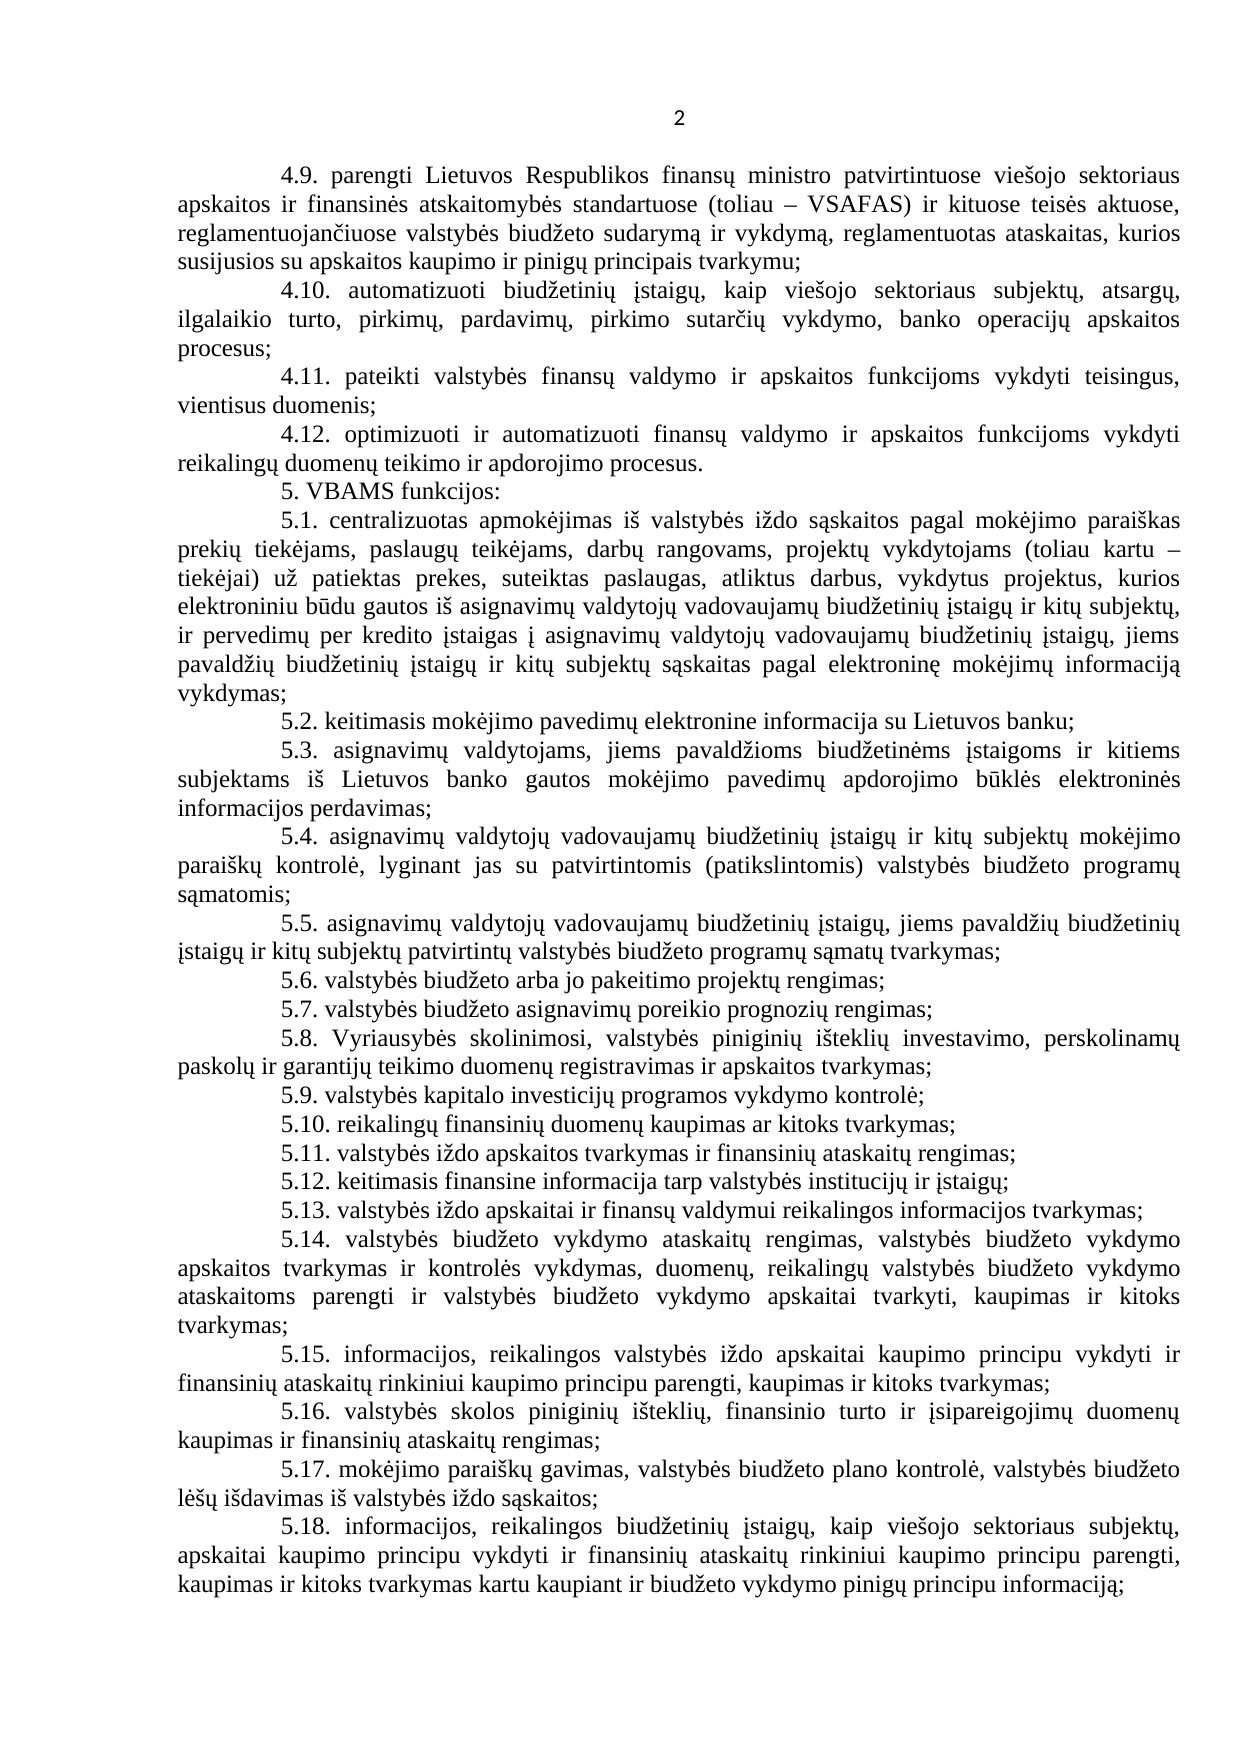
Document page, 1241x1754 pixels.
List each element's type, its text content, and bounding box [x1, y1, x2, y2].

text 5.16. valstybės skolos piniginių išteklių, finansinio turto ir įsipareigojimų duomenų kaupimas ir finansinių ataskaitų rengimas; [177, 1396, 1181, 1454]
text 4.11. pateikti valstybės finansų valdymo ir apskaitos funkcijoms vykdyti teisingus, vientisus duomenis; [177, 361, 1181, 419]
text 5.12. keitimasis finansine informacija tarp valstybės institucijų ir įstaigų; [177, 1166, 1181, 1195]
text 4.12. optimizuoti ir automatizuoti finansų valdymo ir apskaitos funkcijoms vykdyti reikalingų duomenų teikimo ir apdorojimo procesus. [177, 419, 1181, 476]
text 5.1. centralizuotas apmokėjimas iš valstybės iždo sąskaitos pagal mokėjimo paraiškas prekių tiekėjams, paslaugų teikėjams, darbų rangovams, projektų vykdytojams (toliau kartu – tiekėjai) už patiektas prekes, suteiktas paslaugas, atliktus darbus, vykdytus projektus, kurios elektroniniu būdu gautos iš asignavimų valdytojų vadovaujamų biudžetinių įstaigų ir kitų subjektų, ir pervedimų per kredito įstaigas į asignavimų valdytojų vadovaujamų biudžetinių įstaigų, jiems pavaldžių biudžetinių įstaigų ir kitų subjektų sąskaitas pagal elektroninę mokėjimų informaciją vykdymas; [177, 505, 1181, 706]
text 5.6. valstybės biudžeto arba jo pakeitimo projektų rengimas; [177, 965, 1181, 994]
text 5.8. Vyriausybės skolinimosi, valstybės piniginių išteklių investavimo, perskolinamų paskolų ir garantijų teikimo duomenų registravimas ir apskaitos tvarkymas; [177, 1023, 1181, 1080]
text 5.9. valstybės kapitalo investicijų programos vykdymo kontrolė; [177, 1080, 1181, 1109]
text 4.9. parengti Lietuvos Respublikos finansų ministro patvirtintuose viešojo sektoriaus apskaitos ir finansinės atskaitomybės standartuose (toliau – VSAFAS) ir kituose teisės aktuose, reglamentuojančiuose valstybės biudžeto sudarymą ir vykdymą, reglamentuotas ataskaitas, kurios susijusios su apskaitos kaupimo ir pinigų principais tvarkymu; [177, 160, 1181, 275]
text 5.14. valstybės biudžeto vykdymo ataskaitų rengimas, valstybės biudžeto vykdymo apskaitos tvarkymas ir kontrolės vykdymas, duomenų, reikalingų valstybės biudžeto vykdymo ataskaitoms parengti ir valstybės biudžeto vykdymo apskaitai tvarkyti, kaupimas ir kitoks tvarkymas; [177, 1224, 1181, 1339]
text 5.4. asignavimų valdytojų vadovaujamų biudžetinių įstaigų ir kitų subjektų mokėjimo paraiškų kontrolė, lyginant jas su patvirtintomis (patikslintomis) valstybės biudžeto programų sąmatomis; [177, 821, 1181, 908]
text 5.15. informacijos, reikalingos valstybės iždo apskaitai kaupimo principu vykdyti ir finansinių ataskaitų rinkiniui kaupimo principu parengti, kaupimas ir kitoks tvarkymas; [177, 1339, 1181, 1396]
text 5.11. valstybės iždo apskaitos tvarkymas ir finansinių ataskaitų rengimas; [177, 1138, 1181, 1166]
text 5. VBAMS funkcijos: [177, 476, 1181, 505]
text 5.17. mokėjimo paraiškų gavimas, valstybės biudžeto plano kontrolė, valstybės biudžeto lėšų išdavimas iš valstybės iždo sąskaitos; [177, 1454, 1181, 1511]
text 5.3. asignavimų valdytojams, jiems pavaldžioms biudžetinėms įstaigoms ir kitiems subjektams iš Lietuvos banko gautos mokėjimo pavedimų apdorojimo būklės elektroninės informacijos perdavimas; [177, 735, 1181, 821]
text 5.18. informacijos, reikalingos biudžetinių įstaigų, kaip viešojo sektoriaus subjektų, apskaitai kaupimo principu vykdyti ir finansinių ataskaitų rinkiniui kaupimo principu parengti, kaupimas ir kitoks tvarkymas kartu kaupiant ir biudžeto vykdymo pinigų principu informaciją; [177, 1511, 1181, 1598]
text 5.5. asignavimų valdytojų vadovaujamų biudžetinių įstaigų, jiems pavaldžių biudžetinių įstaigų ir kitų subjektų patvirtintų valstybės biudžeto programų sąmatų tvarkymas; [177, 908, 1181, 965]
text 5.2. keitimasis mokėjimo pavedimų elektronine informacija su Lietuvos banku; [177, 706, 1181, 735]
text 5.13. valstybės iždo apskaitai ir finansų valdymui reikalingos informacijos tvarkymas; [177, 1195, 1181, 1224]
text 5.10. reikalingų finansinių duomenų kaupimas ar kitoks tvarkymas; [177, 1109, 1181, 1138]
text 5.7. valstybės biudžeto asignavimų poreikio prognozių rengimas; [177, 994, 1181, 1023]
text 4.10. automatizuoti biudžetinių įstaigų, kaip viešojo sektoriaus subjektų, atsargų, ilgalaikio turto, pirkimų, pardavimų, pirkimo sutarčių vykdymo, banko operacijų apskaitos procesus; [177, 275, 1181, 361]
